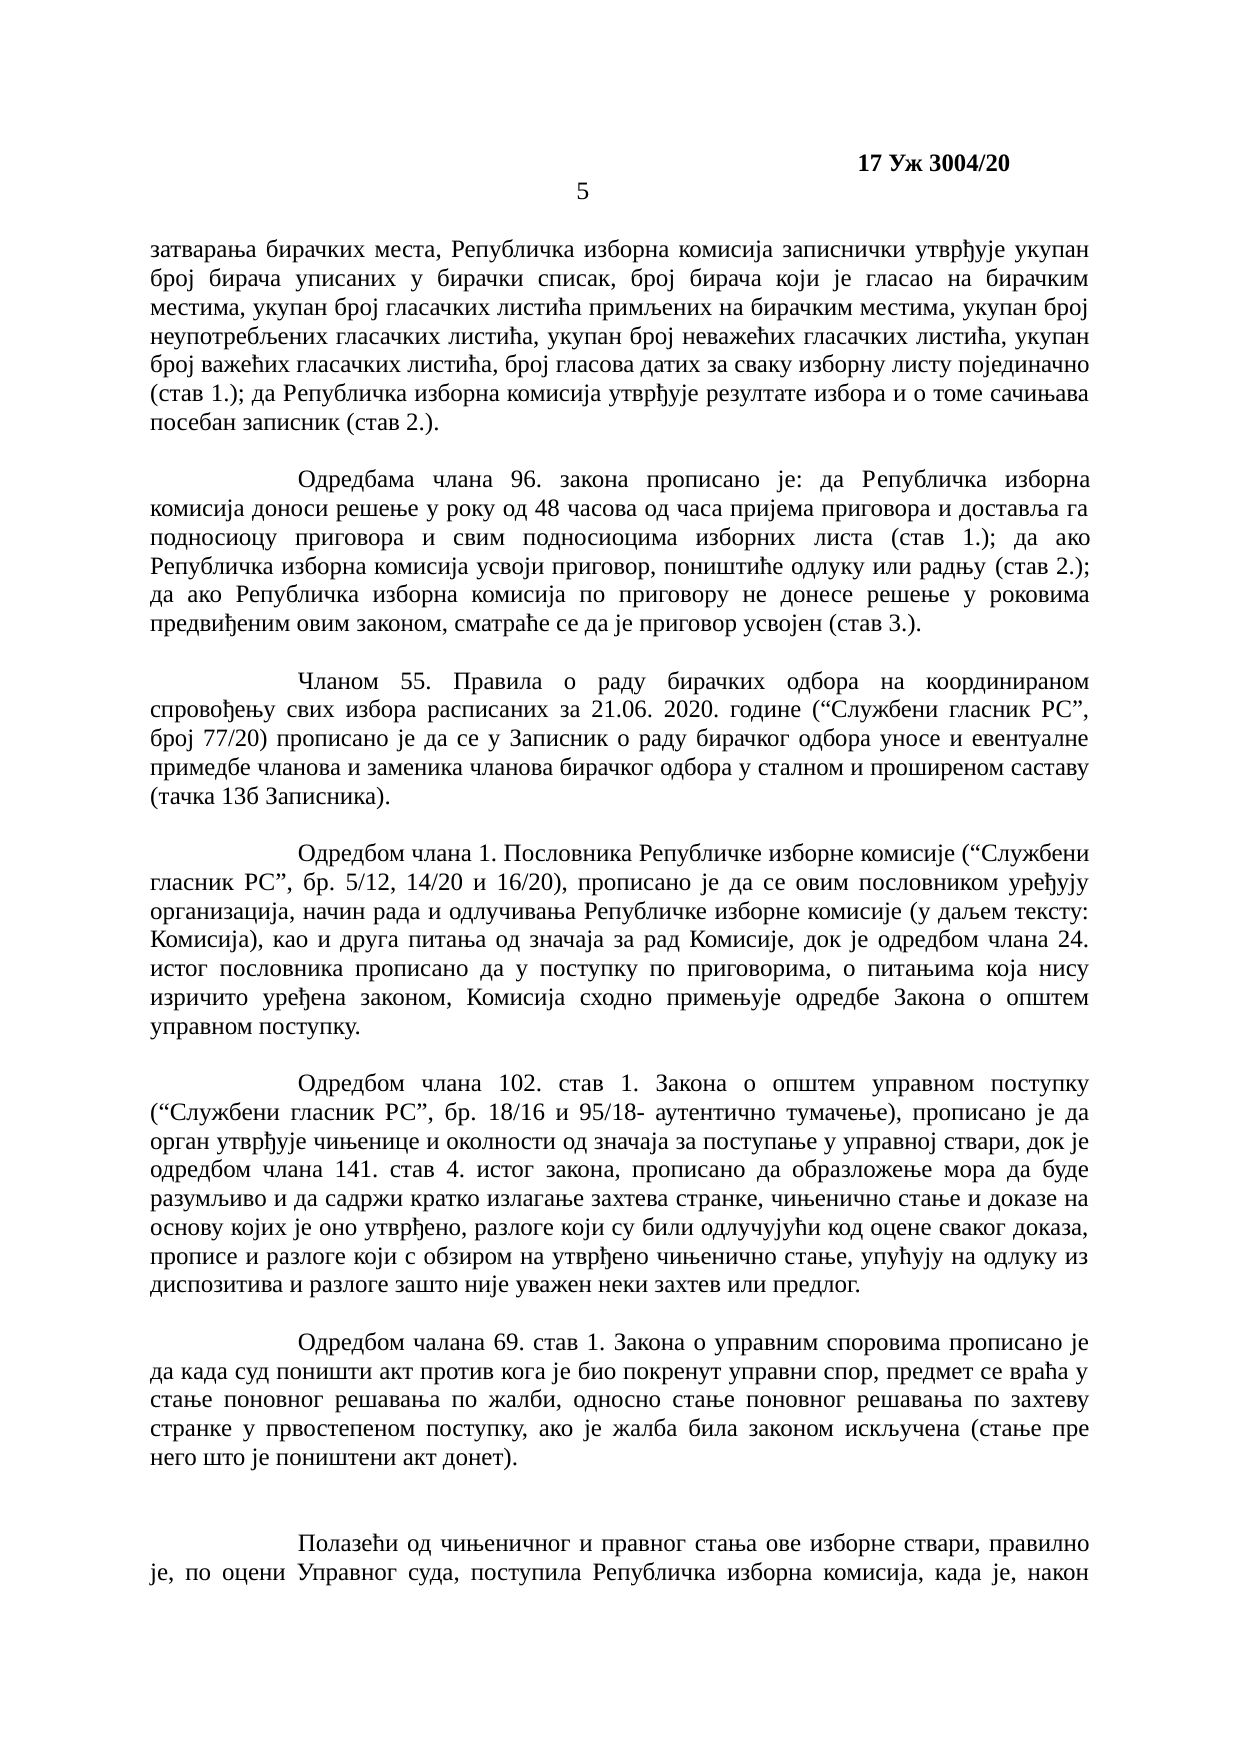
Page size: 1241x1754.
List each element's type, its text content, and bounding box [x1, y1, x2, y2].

text Чланом 55. Правила о раду бирачких одбора на координираном спровођењу свих избора расписаних за 21.06. 2020. године (“Службени гласник РС”, број 77/20) прописано је да се у Записник о раду бирачког одбора уносе и евентуалне примедбе чланова и заменика чланова бирачког одбора у сталном и проширеном саставу (тачка 13б Записника). [150, 666, 1090, 809]
text Полазећи од чињеничног и правног стања ове изборне ствари, правилно је, по оцени Управног суда, поступила Републичка изборна комисија, када је, након [150, 1499, 1090, 1586]
text Одредбама члана 96. закона прописано је: да Републичка изборна комисија доноси решење у року од 48 часова од часа пријема приговора и доставља га подносиоцу приговора и свим подносиоцима изборних листа (став 1.); да ако Републичка изборна комисија усвоји приговор, поништиће одлуку или радњу (став 2.); да ако Републичка изборна комисија по приговору не донесе решење у роковима предвиђеним овим законом, сматраће се да је приговор усвојен (став 3.). [150, 464, 1090, 637]
text затварања бирачких места, Републичка изборна комисија записнички утврђује укупан број бирача уписаних у бирачки списак, број бирача који је гласао на бирачким местима, укупан број гласачких листића примљених на бирачким местима, укупан број неупотребљених гласачких листића, укупан број неважећих гласачких листића, укупан број важећих гласачких листића, број гласова датих за сваку изборну листу појединачно (став 1.); да Републичка изборна комисија утврђује резултате избора и о томе сачињава посебан записник (став 2.). [150, 234, 1090, 436]
text Одредбом члана 102. став 1. Закона о општем управном поступку (“Службени гласник РС”, бр. 18/16 и 95/18- аутентично тумачење), прописано је да орган утврђује чињенице и околности од значаја за поступање у управној ствари, док је одредбом члана 141. став 4. истог закона, прописано да образложење мора да буде разумљиво и да садржи кратко излагање захтева странке, чињенично стање и доказе на основу којих је оно утврђено, разлоге који су били одлучујући код оцене сваког доказа, прописе и разлоге који с обзиром на утврђено чињенично стање, упућују на одлуку из диспозитива и разлоге зашто није уважен неки захтев или предлог. [150, 1068, 1090, 1298]
text Одредбом чалана 69. став 1. Закона о управним споровима прописано је да када суд поништи акт против кога је био покренут управни спор, предмет се враћа у стање поновног решавања по жалби, односно стање поновног решавања по захтеву странке у првостепеном поступку, ако је жалба била законом искључена (стање пре него што је поништени акт донет). [150, 1327, 1090, 1471]
text Одредбом члана 1. Пословника Републичке изборне комисије (“Службени гласник РС”, бр. 5/12, 14/20 и 16/20), прописано је да се овим пословником уређују организација, начин рада и одлучивања Републичке изборне комисије (у даљем тексту: Комисија), као и друга питања од значаја за рад Комисије, док је одредбом члана 24. истог пословника прописано да у поступку по приговорима, о питањима која нису изричито уређена законом, Комисија сходно примењује одредбе Закона о општем управном поступку. [150, 838, 1090, 1039]
